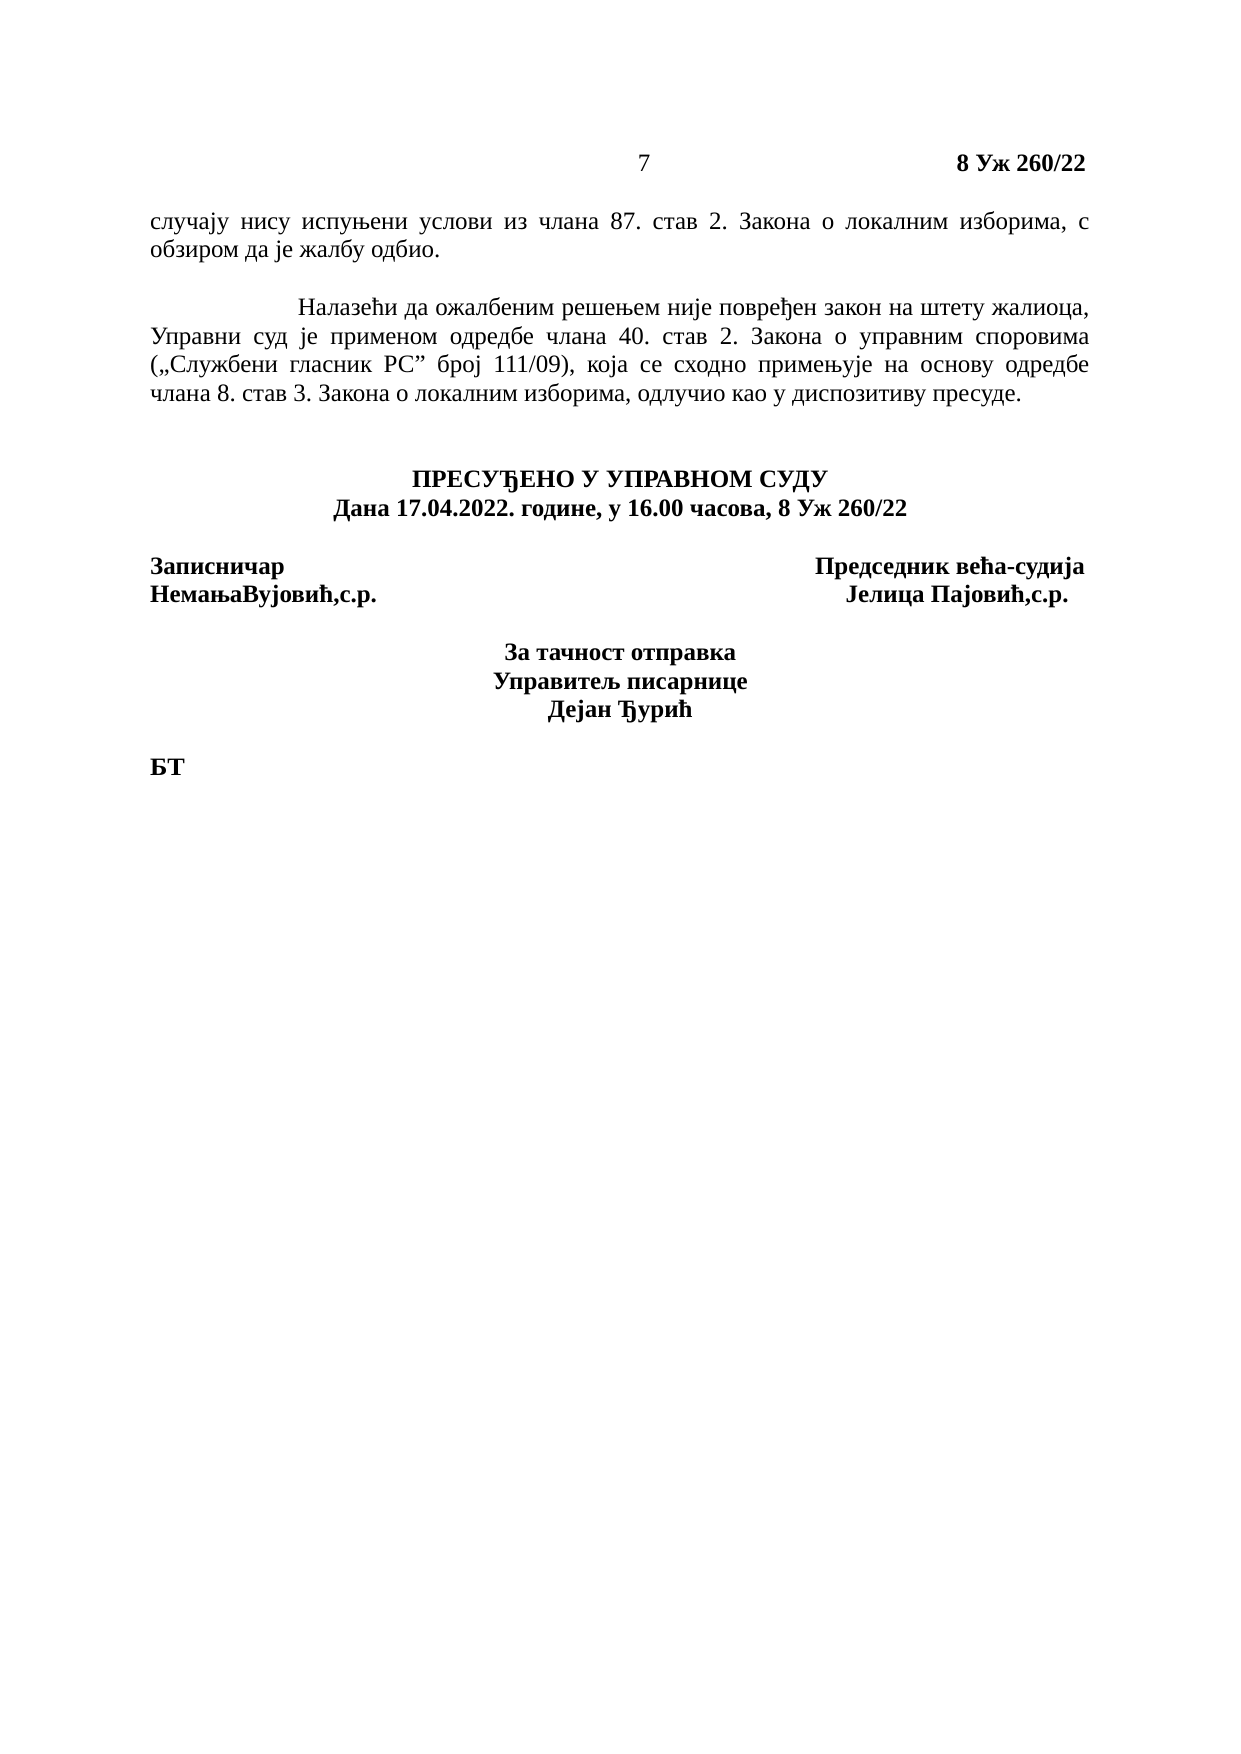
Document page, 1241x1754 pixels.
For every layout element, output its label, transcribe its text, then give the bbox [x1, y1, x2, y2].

text НемањаВујовић,с.р. Јелица Пајовић,с.р. [150, 579, 1090, 608]
text Дејан Ђурић [150, 694, 1090, 723]
text Налазећи да ожалбеним решењем није повређен закон на штету жалиоца, Управни суд је применом одредбе члана 40. став 2. Закона о управним споровима („Службени гласник РС” број 111/09), која се сходно примењује на основу одредбе члана 8. став 3. Закона о локалним изборима, одлучио као у диспозитиву пресуде. [150, 292, 1090, 407]
text случају нису испуњени услови из члана 87. став 2. Закона о локалним изборима, с обзиром да је жалбу одбио. [150, 206, 1090, 263]
text Управитељ писарнице [150, 666, 1090, 694]
text Дана 17.04.2022. године, у 16.00 часова, 8 Уж 260/22 [150, 493, 1090, 522]
text Записничар Председник већа-судија [150, 551, 1090, 579]
text ПРЕСУЂЕНО У УПРАВНОМ СУДУ [150, 464, 1090, 493]
text БТ [150, 752, 1089, 781]
text За тачност отправка [150, 637, 1090, 666]
